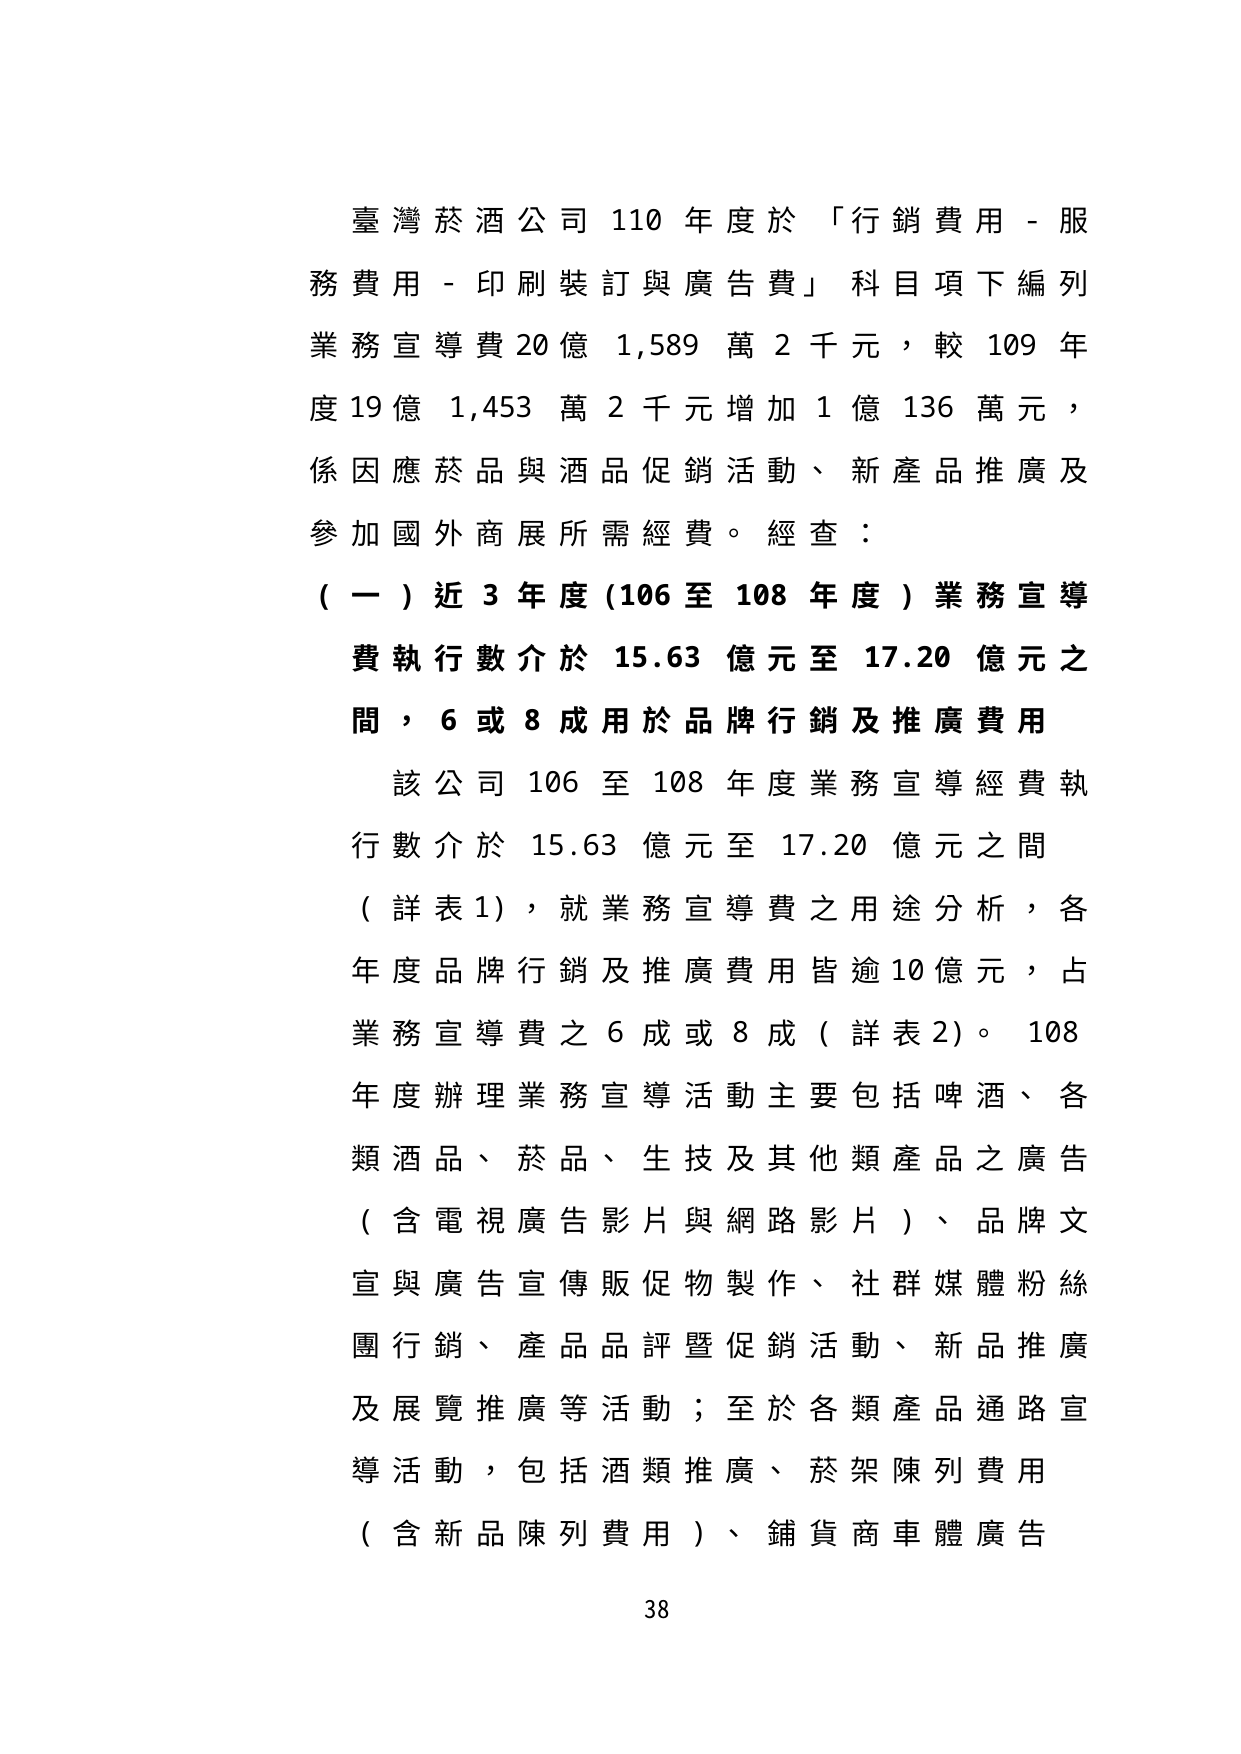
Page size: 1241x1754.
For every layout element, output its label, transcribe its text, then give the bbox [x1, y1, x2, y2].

text (一)近3年度(106至108年度)業務宣導費執行數介於15.63億元至17.20億元之間，6或8成用於品牌行銷及推廣費用 [278, 552, 1094, 740]
text 臺灣菸酒公司110年度於「行銷費用-服務費用-印刷裝訂與廣告費」科目項下編列業務宣導費20億1,589萬2千元，較109年度19億1,453萬2千元增加1億136萬元，係因應菸品與酒品促銷活動、新產品推廣及參加國外商展所需經費。經查： [278, 177, 1094, 552]
text 該公司106至108年度業務宣導經費執行數介於15.63億元至17.20億元之間(詳表1)，就業務宣導費之用途分析，各年度品牌行銷及推廣費用皆逾10億元，占業務宣導費之6成或8成(詳表2)。108年度辦理業務宣導活動主要包括啤酒、各類酒品、菸品、生技及其他類產品之廣告(含電視廣告影片與網路影片)、品牌文宣與廣告宣傳販促物製作、社群媒體粉絲團行銷、產品品評暨促銷活動、新品推廣及展覽推廣等活動；至於各類產品通路宣導活動，包括酒類推廣、菸架陳列費用(含新品陳列費用)、鋪貨商車體廣告(啤酒和酒)、一般或餐飲通路啤酒陳列、一般通路酒類落地堆箱、電商媒體投入均攤費用與促銷及國軍通路配送合約等相關活動。 [308, 740, 1094, 1552]
